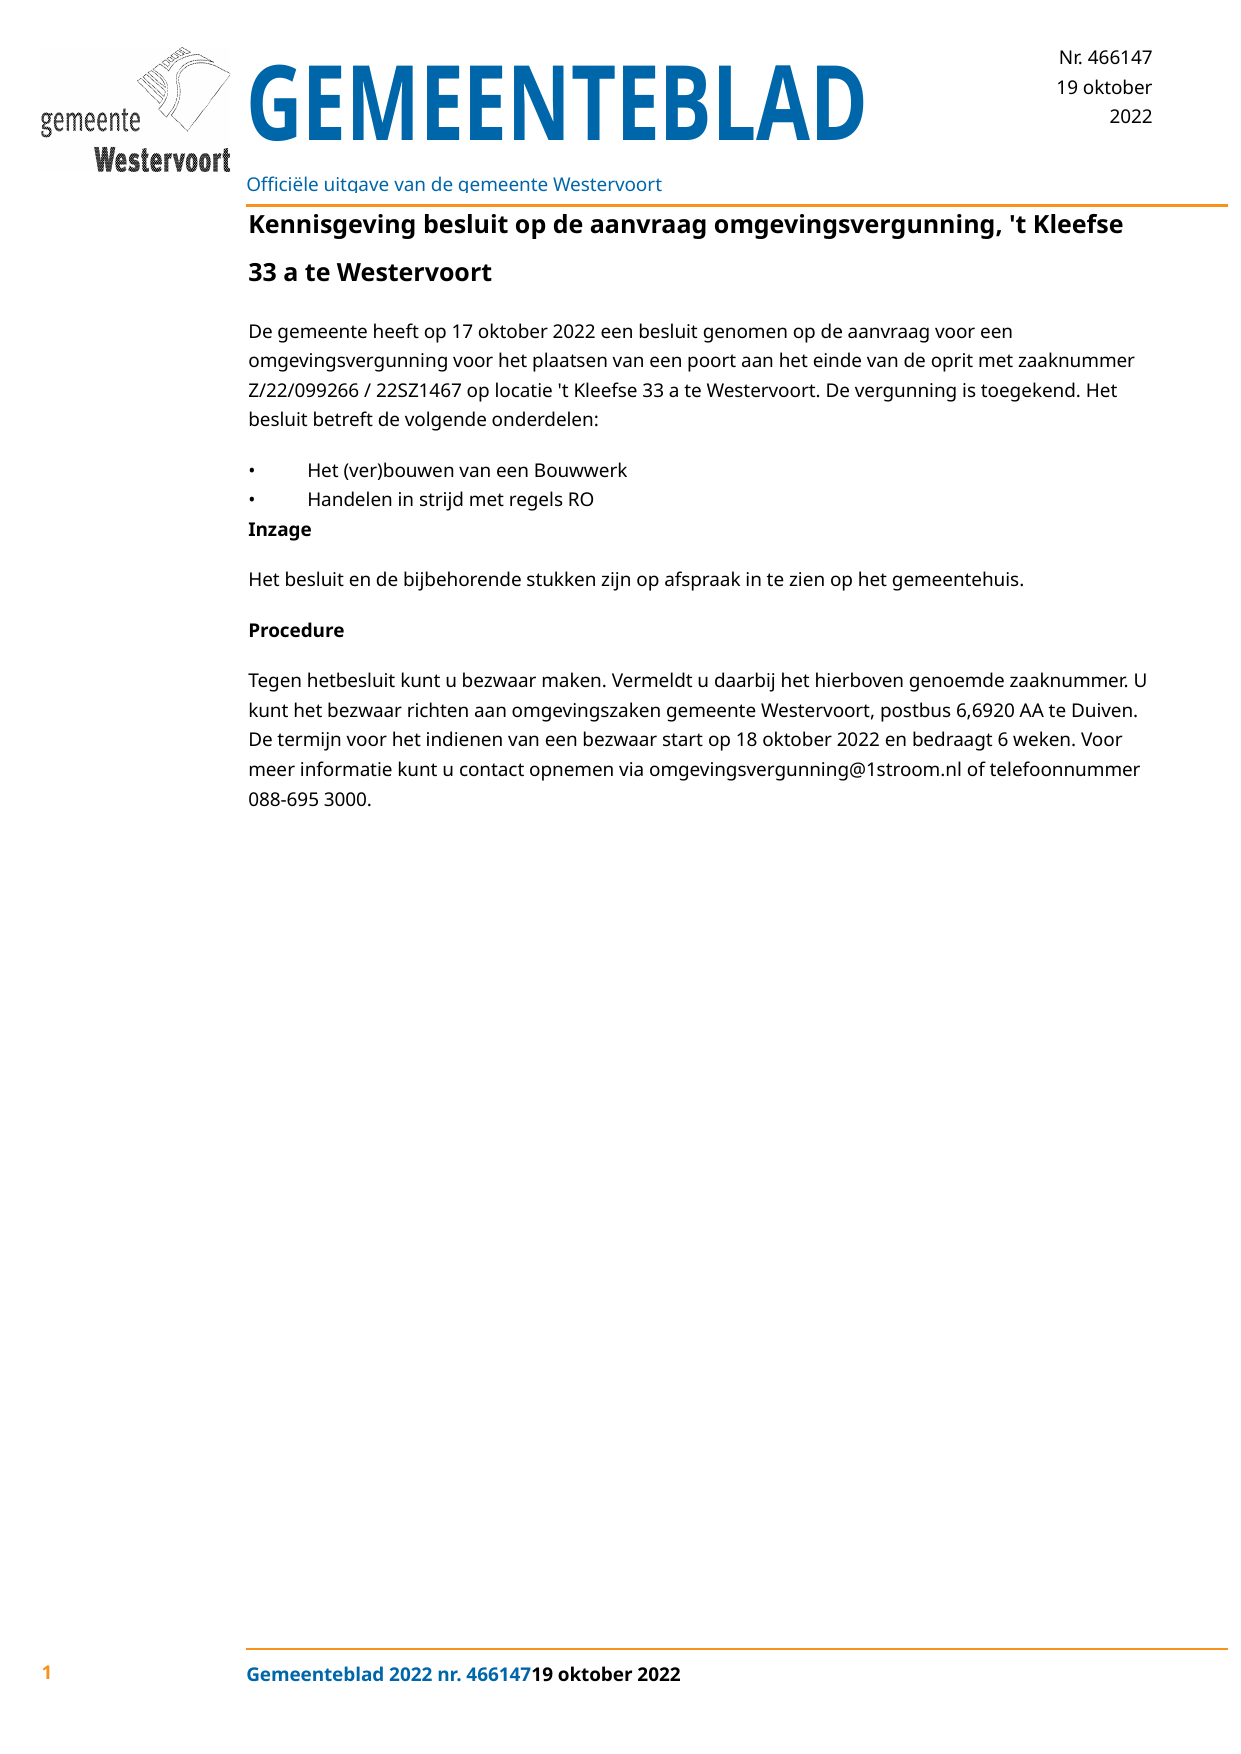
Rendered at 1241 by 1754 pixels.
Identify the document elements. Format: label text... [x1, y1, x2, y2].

text De gemeente heeft op 17 oktober 2022 een besluit genomen op de aanvraag voor een omgevingsvergunning voor het plaatsen van een poort aan het einde van de oprit met zaaknummer Z/22/099266 / 22SZ1467 op locatie 't Kleefse 33 a te Westervoort. De vergunning is toegekend. Het besluit betreft de volgende onderdelen: [248, 318, 1152, 432]
text Het besluit en de bijbehorende stukken zijn op afspraak in te zien op het gemeentehuis. [248, 567, 1152, 592]
text Procedure [248, 617, 1152, 643]
picture [41, 47, 231, 172]
list Het (ver)bouwen van een Bouwwerk [248, 457, 1152, 483]
text Tegen hetbesluit kunt u bezwaar maken. Vermeldt u daarbij het hierboven genoemde zaaknummer. U kunt het bezwaar richten aan omgevingszaken gemeente Westervoort, postbus 6,6920 AA te Duiven. De termijn voor het indienen van een bezwaar start op 18 oktober 2022 en bedraagt 6 weken. Voor meer informatie kunt u contact opnemen via omgevingsvergunning@1stroom.nl of telefoonnummer 088-695 3000. [248, 667, 1152, 812]
list Handelen in strijd met regels RO [248, 487, 1152, 512]
text Inzage [248, 516, 1152, 542]
text Kennisgeving besluit op de aanvraag omgevingsvergunning, 't Kleefse 33 a te Westervoort [248, 207, 1152, 288]
